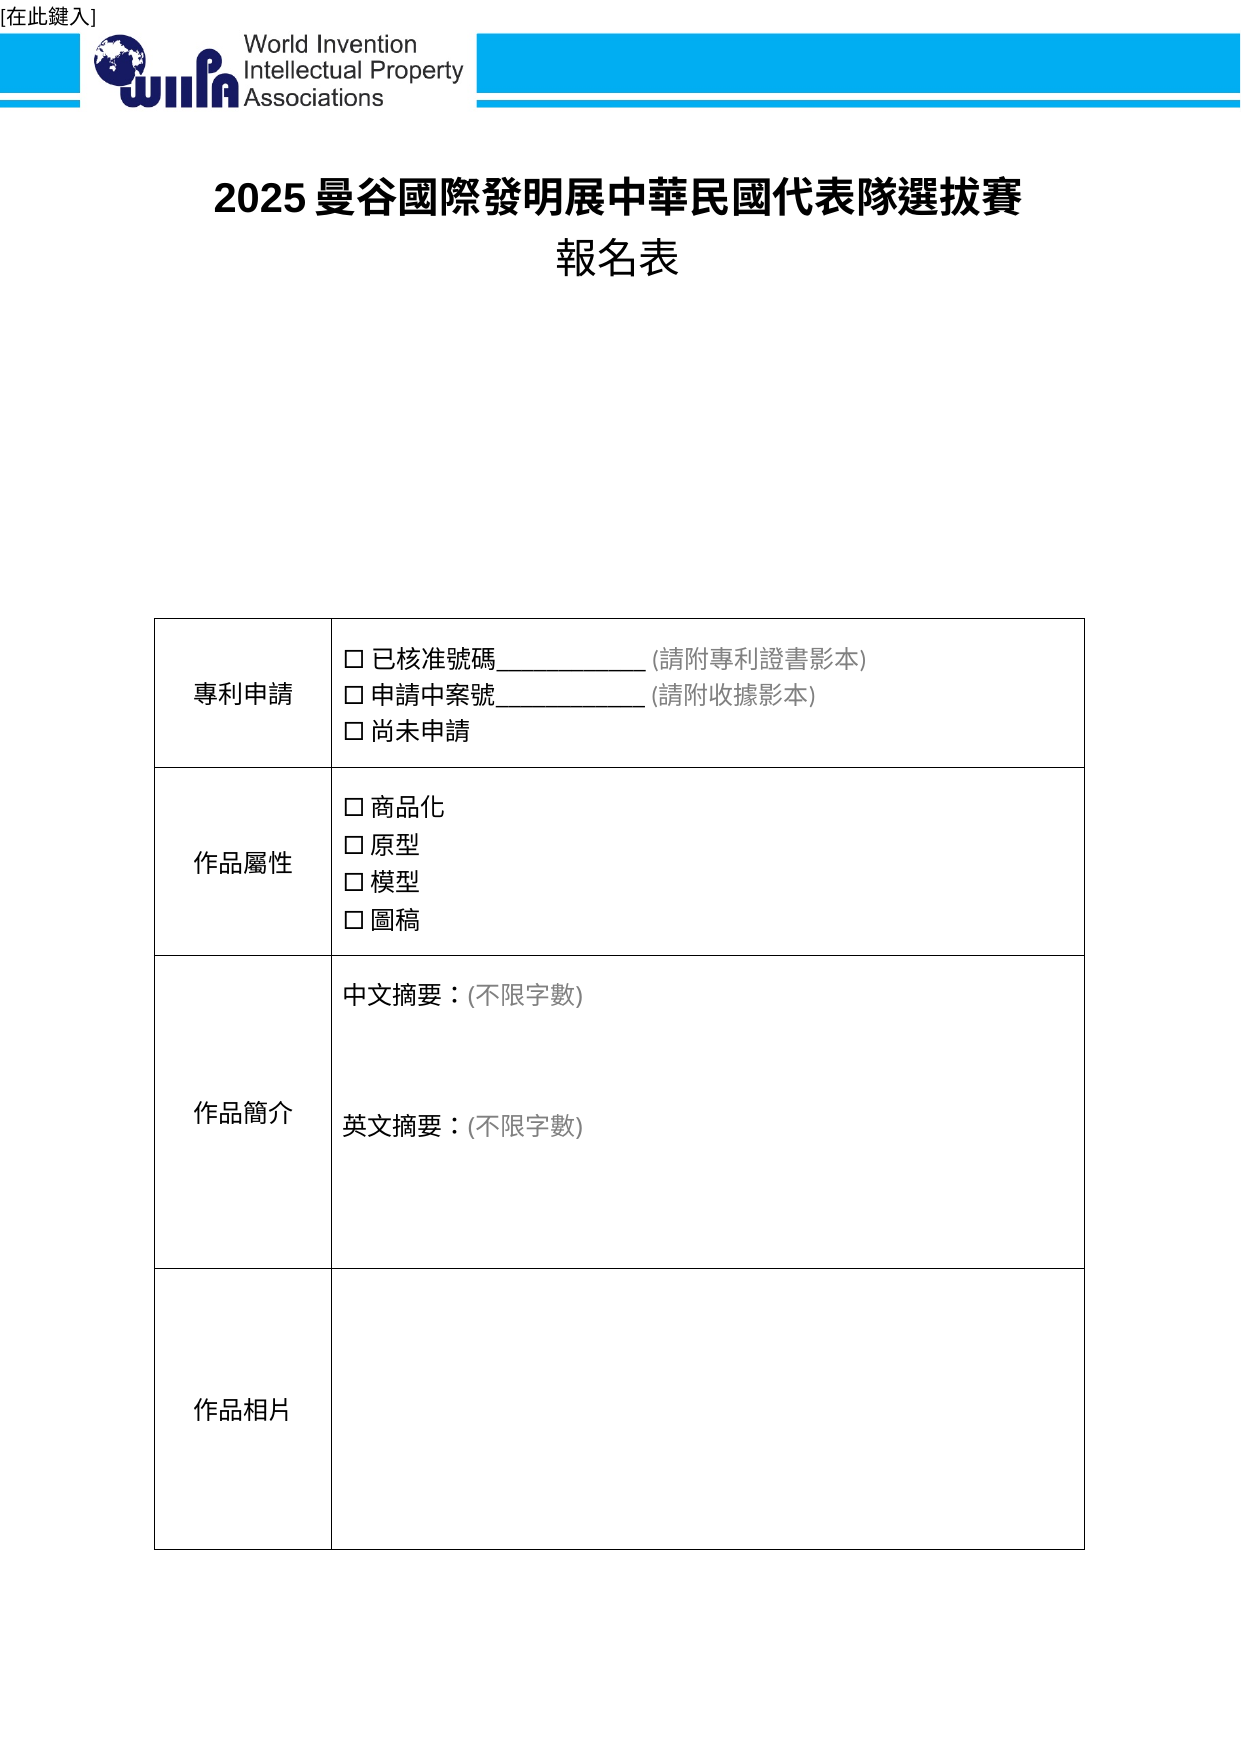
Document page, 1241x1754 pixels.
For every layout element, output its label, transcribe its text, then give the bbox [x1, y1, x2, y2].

table_cell 作品簡介 [155, 956, 331, 1268]
table_cell 作品屬性 [155, 768, 331, 955]
table_cell [332, 1269, 1084, 1549]
table_cell 作品相片 [155, 1269, 331, 1549]
table_cell 中文摘要：(不限字數) 英文摘要：(不限字數) [332, 956, 1084, 1268]
table_header  已核准號碼____________ (請附專利證書影本)  申請中案號____________ (請附收據影本)  尚未申請 [332, 619, 1084, 767]
table_header 專利申請 [155, 619, 331, 767]
table_cell  商品化  原型  模型  圖稿 [332, 768, 1084, 955]
